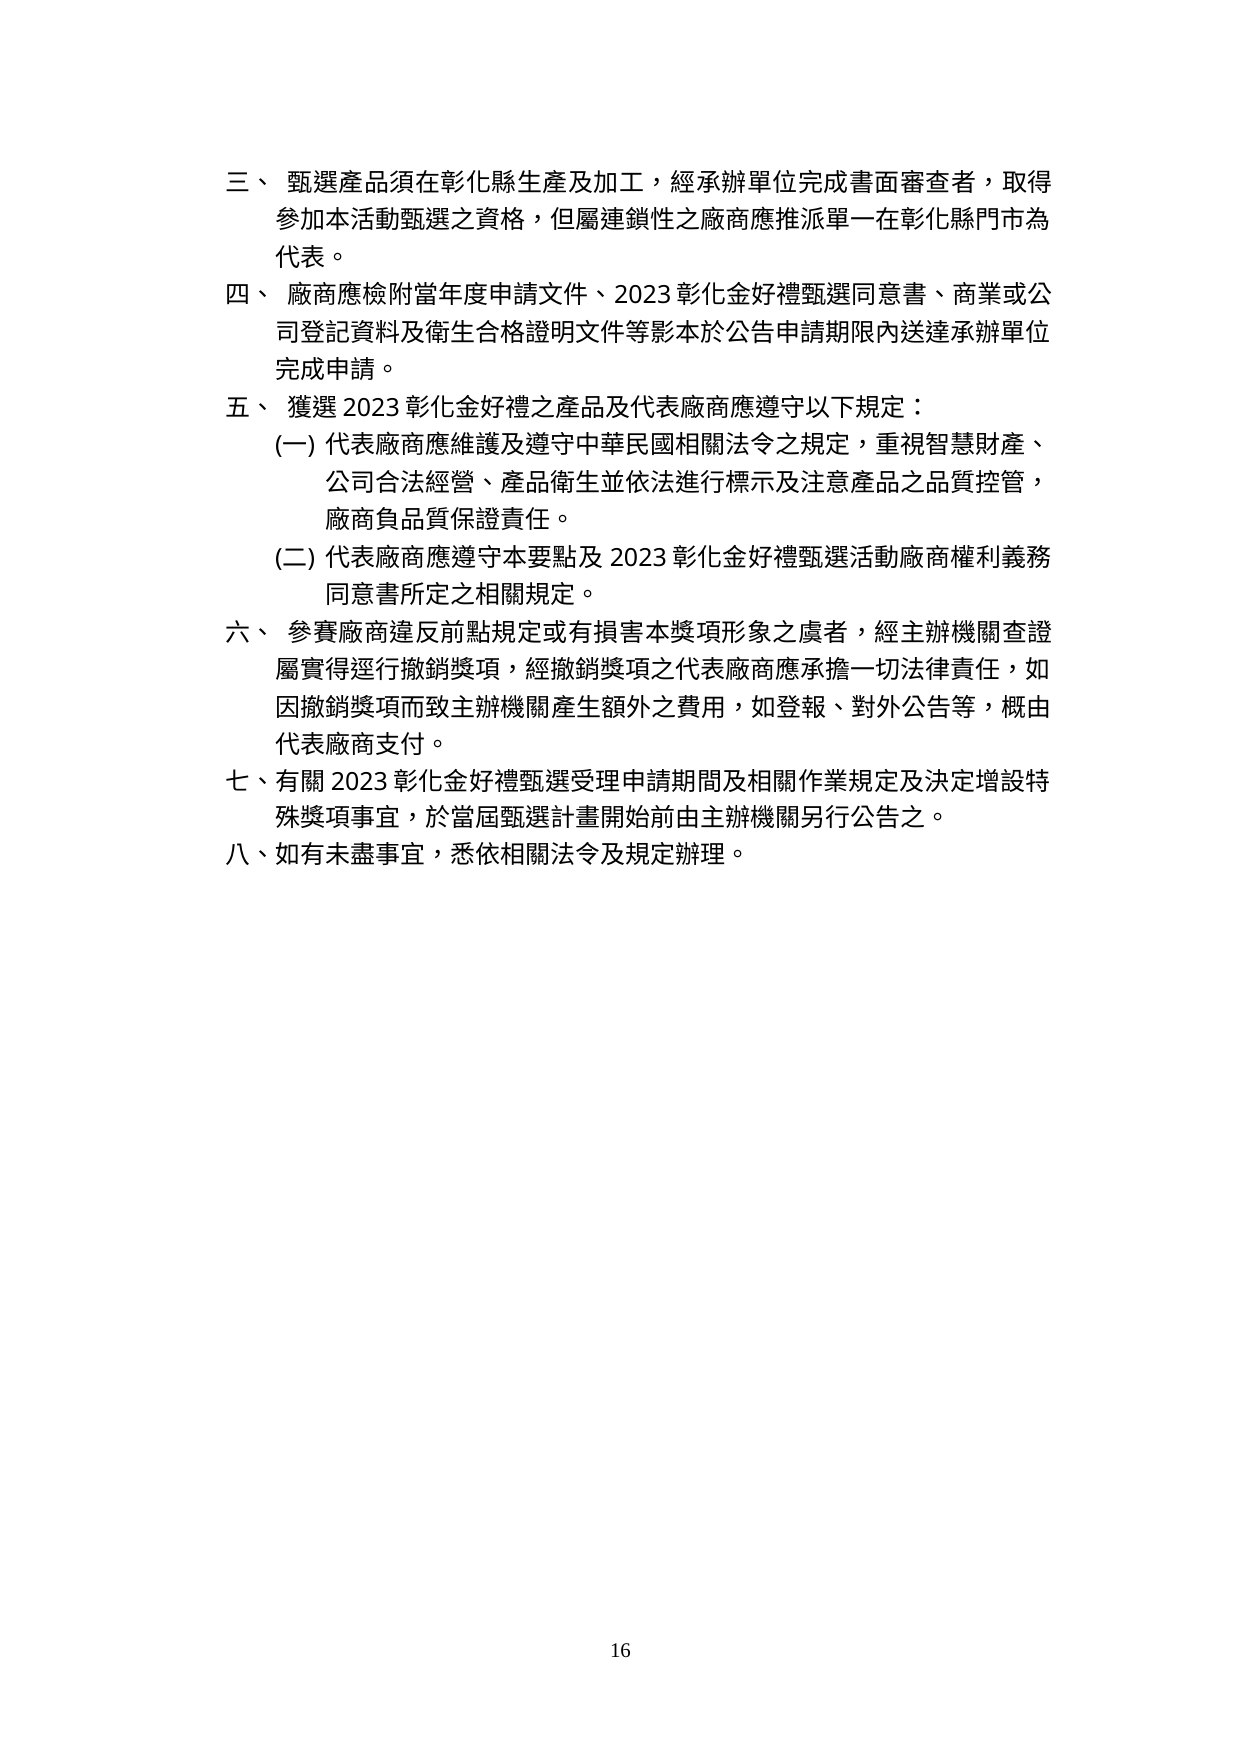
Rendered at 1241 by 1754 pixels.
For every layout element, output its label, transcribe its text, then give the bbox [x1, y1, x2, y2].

list 甄選產品須在彰化縣生產及加工，經承辦單位完成書面審查者，取得參加本活動甄選之資格，但屬連鎖性之廠商應推派單一在彰化縣門市為代表。 [225, 162, 1053, 274]
list 如有未盡事宜，悉依相關法令及規定辦理。 [225, 834, 1053, 870]
list 參賽廠商違反前點規定或有損害本獎項形象之虞者，經主辦機關查證屬實得逕行撤銷獎項，經撤銷獎項之代表廠商應承擔一切法律責任，如因撤銷獎項而致主辦機關產生額外之費用，如登報、對外公告等，概由代表廠商支付。 [225, 612, 1053, 762]
list 代表廠商應遵守本要點及2023彰化金好禮甄選活動廠商權利義務同意書所定之相關規定。 [275, 537, 1053, 612]
list 代表廠商應維護及遵守中華民國相關法令之規定，重視智慧財產、公司合法經營、產品衛生並依法進行標示及注意產品之品質控管，廠商負品質保證責任。 [275, 424, 1053, 537]
list 廠商應檢附當年度申請文件、2023彰化金好禮甄選同意書、商業或公司登記資料及衛生合格證明文件等影本於公告申請期限內送達承辦單位完成申請。 [225, 274, 1053, 387]
list 有關2023彰化金好禮甄選受理申請期間及相關作業規定及決定增設特殊獎項事宜，於當屆甄選計畫開始前由主辦機關另行公告之。 [225, 762, 1053, 834]
list 獲選2023彰化金好禮之產品及代表廠商應遵守以下規定： [225, 387, 1053, 424]
